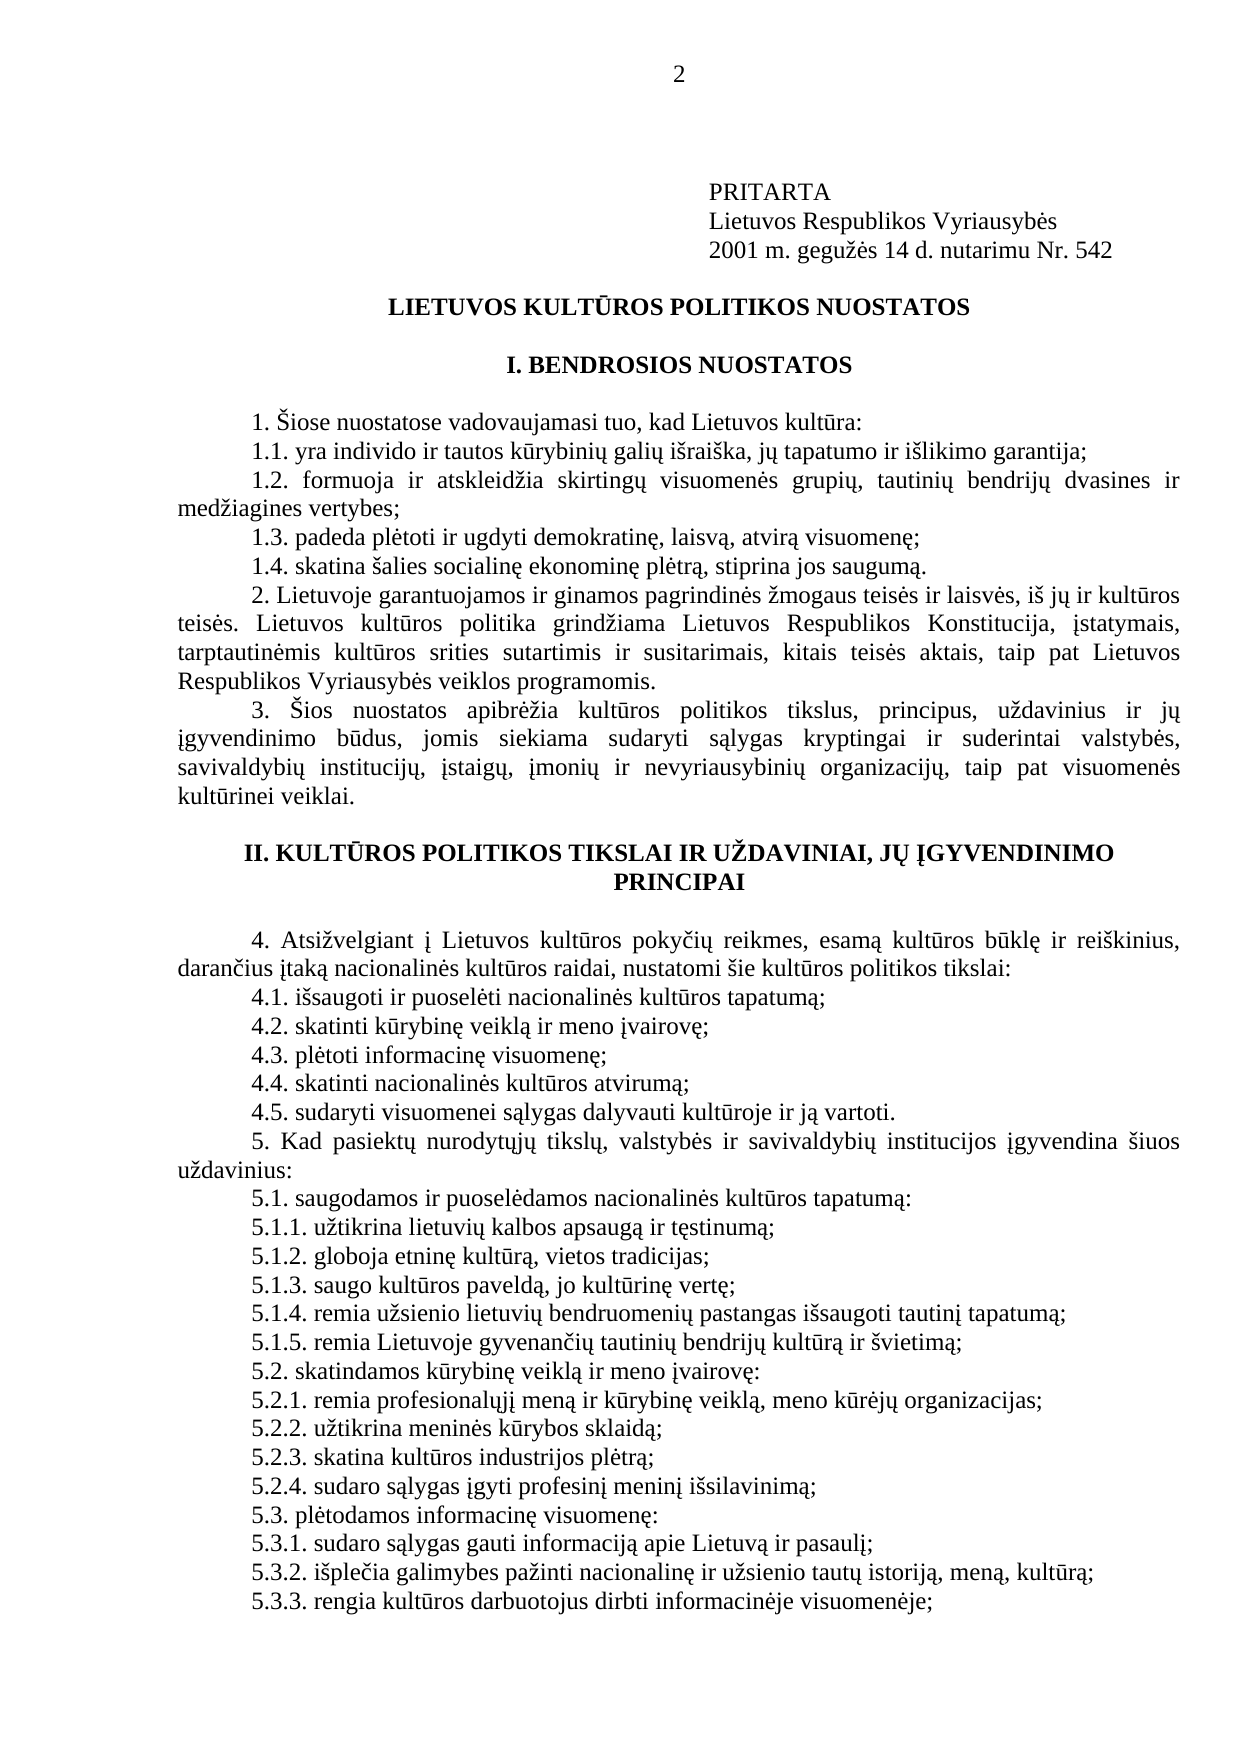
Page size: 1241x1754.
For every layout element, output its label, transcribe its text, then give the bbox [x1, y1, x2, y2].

text 4.1. išsaugoti ir puoselėti nacionalinės kultūros tapatumą; [177, 982, 1181, 1011]
text 5.2.2. užtikrina meninės kūrybos sklaidą; [177, 1413, 1181, 1442]
text 5.3. plėtodamos informacinę visuomenę: [177, 1500, 1181, 1528]
text 5.1.1. užtikrina lietuvių kalbos apsaugą ir tęstinumą; [177, 1212, 1181, 1241]
text 1.1. yra individo ir tautos kūrybinių galių išraiška, jų tapatumo ir išlikimo garantija; [177, 436, 1181, 465]
text 5. Kad pasiektų nurodytųjų tikslų, valstybės ir savivaldybių institucijos įgyvendina šiuos uždavinius: [177, 1126, 1181, 1183]
text 4. Atsižvelgiant į Lietuvos kultūros pokyčių reikmes, esamą kultūros būklę ir reiškinius, darančius įtaką nacionalinės kultūros raidai, nustatomi šie kultūros politikos tikslai: [177, 925, 1181, 982]
text 5.3.3. rengia kultūros darbuotojus dirbti informacinėje visuomenėje; [177, 1586, 1181, 1615]
text 3. Šios nuostatos apibrėžia kultūros politikos tikslus, principus, uždavinius ir jų įgyvendinimo būdus, jomis siekiama sudaryti sąlygas kryptingai ir suderintai valstybės, savivaldybių institucijų, įstaigų, įmonių ir nevyriausybinių organizacijų, taip pat visuomenės kultūrinei veiklai. [177, 695, 1181, 810]
text 5.2.1. remia profesionalųjį meną ir kūrybinę veiklą, meno kūrėjų organizacijas; [177, 1385, 1181, 1413]
text 5.3.1. sudaro sąlygas gauti informaciją apie Lietuvą ir pasaulį; [177, 1528, 1181, 1557]
text PRITARTA [177, 177, 1181, 206]
text 5.1.4. remia užsienio lietuvių bendruomenių pastangas išsaugoti tautinį tapatumą; [177, 1298, 1181, 1327]
text LIETUVOS KULTŪROS POLITIKOS NUOSTATOS [177, 292, 1181, 321]
text 5.2.4. sudaro sąlygas įgyti profesinį meninį išsilavinimą; [177, 1471, 1181, 1500]
text II. KULTŪROS POLITIKOS TIKSLAI IR UŽDAVINIAI, JŲ ĮGYVENDINIMO PRINCIPAI [177, 838, 1181, 896]
text 4.2. skatinti kūrybinę veiklą ir meno įvairovę; [177, 1011, 1181, 1040]
text 1.2. formuoja ir atskleidžia skirtingų visuomenės grupių, tautinių bendrijų dvasines ir medžiagines vertybes; [177, 465, 1181, 522]
text 1.4. skatina šalies socialinę ekonominę plėtrą, stiprina jos saugumą. [177, 551, 1181, 580]
text 5.1.2. globoja etninę kultūrą, vietos tradicijas; [177, 1241, 1181, 1270]
text 2. Lietuvoje garantuojamos ir ginamos pagrindinės žmogaus teisės ir laisvės, iš jų ir kultūros teisės. Lietuvos kultūros politika grindžiama Lietuvos Respublikos Konstitucija, įstatymais, tarptautinėmis kultūros srities sutartimis ir susitarimais, kitais teisės aktais, taip pat Lietuvos Respublikos Vyriausybės veiklos programomis. [177, 580, 1181, 695]
text 5.2.3. skatina kultūros industrijos plėtrą; [177, 1442, 1181, 1471]
text Lietuvos Respublikos Vyriausybės [177, 206, 1181, 235]
text 2001 m. gegužės 14 d. nutarimu Nr. 542 [177, 235, 1181, 263]
text 1. Šiose nuostatose vadovaujamasi tuo, kad Lietuvos kultūra: [177, 407, 1181, 436]
text I. Bendrosios nuostatos [177, 350, 1181, 378]
text 5.3.2. išplečia galimybes pažinti nacionalinę ir užsienio tautų istoriją, meną, kultūrą; [177, 1557, 1181, 1586]
text 5.1. saugodamos ir puoselėdamos nacionalinės kultūros tapatumą: [177, 1183, 1181, 1212]
text 4.4. skatinti nacionalinės kultūros atvirumą; [177, 1068, 1181, 1097]
text 4.3. plėtoti informacinę visuomenę; [177, 1040, 1181, 1068]
text 5.1.5. remia Lietuvoje gyvenančių tautinių bendrijų kultūrą ir švietimą; [177, 1327, 1181, 1356]
text 1.3. padeda plėtoti ir ugdyti demokratinę, laisvą, atvirą visuomenę; [177, 522, 1181, 551]
text 5.1.3. saugo kultūros paveldą, jo kultūrinę vertę; [177, 1270, 1181, 1298]
text 5.2. skatindamos kūrybinę veiklą ir meno įvairovę: [177, 1356, 1181, 1385]
text 4.5. sudaryti visuomenei sąlygas dalyvauti kultūroje ir ją vartoti. [177, 1097, 1181, 1126]
